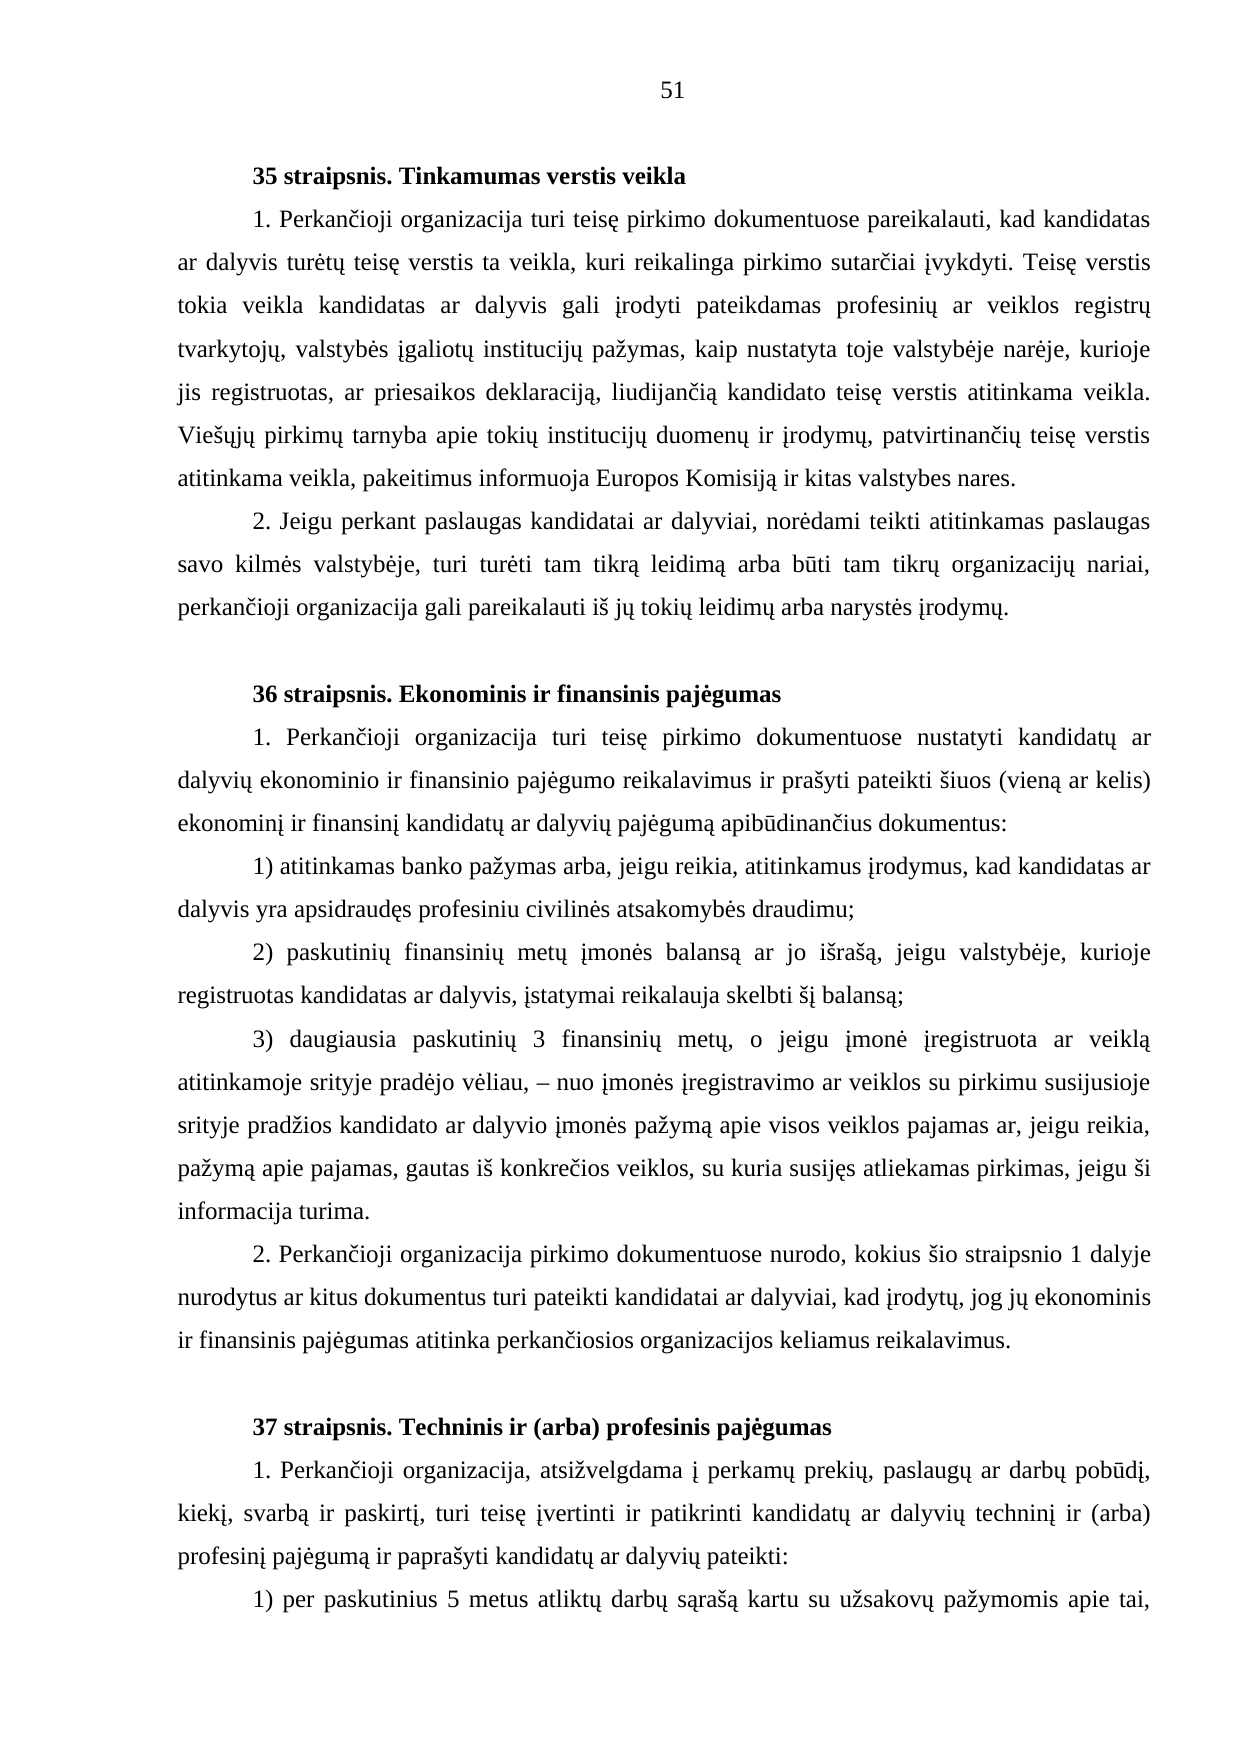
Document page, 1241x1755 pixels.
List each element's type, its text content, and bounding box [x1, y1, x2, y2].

text 37 straipsnis. Techninis ir (arba) profesinis pajėgumas [177, 1412, 1152, 1441]
text 1. Perkančioji organizacija turi teisę pirkimo dokumentuose pareikalauti, kad kandidatas ar dalyvis turėtų teisę verstis ta veikla, kuri reikalinga pirkimo sutarčiai įvykdyti. Teisę verstis tokia veikla kandidatas ar dalyvis gali įrodyti pateikdamas profesinių ar veiklos registrų tvarkytojų, valstybės įgaliotų institucijų pažymas, kaip nustatyta toje valstybėje narėje, kurioje jis registruotas, ar priesaikos deklaraciją, liudijančią kandidato teisę verstis atitinkama veikla. Viešųjų pirkimų tarnyba apie tokių institucijų duomenų ir įrodymų, patvirtinančių teisę verstis atitinkama veikla, pakeitimus informuoja Europos Komisiją ir kitas valstybes nares. [177, 204, 1152, 492]
text 1) atitinkamas banko pažymas arba, jeigu reikia, atitinkamus įrodymus, kad kandidatas ar dalyvis yra apsidraudęs profesiniu civilinės atsakomybės draudimu; [177, 851, 1152, 923]
text 36 straipsnis. Ekonominis ir finansinis pajėgumas [177, 679, 1152, 707]
text 35 straipsnis. Tinkamumas verstis veikla [177, 161, 1152, 190]
text 1. Perkančioji organizacija turi teisę pirkimo dokumentuose nustatyti kandidatų ar dalyvių ekonominio ir finansinio pajėgumo reikalavimus ir prašyti pateikti šiuos (vieną ar kelis) ekonominį ir finansinį kandidatų ar dalyvių pajėgumą apibūdinančius dokumentus: [177, 722, 1152, 837]
text 3) daugiausia paskutinių 3 finansinių metų, o jeigu įmonė įregistruota ar veiklą atitinkamoje srityje pradėjo vėliau, – nuo įmonės įregistravimo ar veiklos su pirkimu susijusioje srityje pradžios kandidato ar dalyvio įmonės pažymą apie visos veiklos pajamas ar, jeigu reikia, pažymą apie pajamas, gautas iš konkrečios veiklos, su kuria susijęs atliekamas pirkimas, jeigu ši informacija turima. [177, 1024, 1152, 1225]
text 1) per paskutinius 5 metus atliktų darbų sąrašą kartu su užsakovų pažymomis apie tai, [177, 1584, 1152, 1613]
text 1. Perkančioji organizacija, atsižvelgdama į perkamų prekių, paslaugų ar darbų pobūdį, kiekį, svarbą ir paskirtį, turi teisę įvertinti ir patikrinti kandidatų ar dalyvių techninį ir (arba) profesinį pajėgumą ir paprašyti kandidatų ar dalyvių pateikti: [177, 1455, 1152, 1570]
text 2. Jeigu perkant paslaugas kandidatai ar dalyviai, norėdami teikti atitinkamas paslaugas savo kilmės valstybėje, turi turėti tam tikrą leidimą arba būti tam tikrų organizacijų nariai, perkančioji organizacija gali pareikalauti iš jų tokių leidimų arba narystės įrodymų. [177, 506, 1152, 621]
text 2) paskutinių finansinių metų įmonės balansą ar jo išrašą, jeigu valstybėje, kurioje registruotas kandidatas ar dalyvis, įstatymai reikalauja skelbti šį balansą; [177, 937, 1152, 1009]
text 2. Perkančioji organizacija pirkimo dokumentuose nurodo, kokius šio straipsnio 1 dalyje nurodytus ar kitus dokumentus turi pateikti kandidatai ar dalyviai, kad įrodytų, jog jų ekonominis ir finansinis pajėgumas atitinka perkančiosios organizacijos keliamus reikalavimus. [177, 1239, 1152, 1354]
